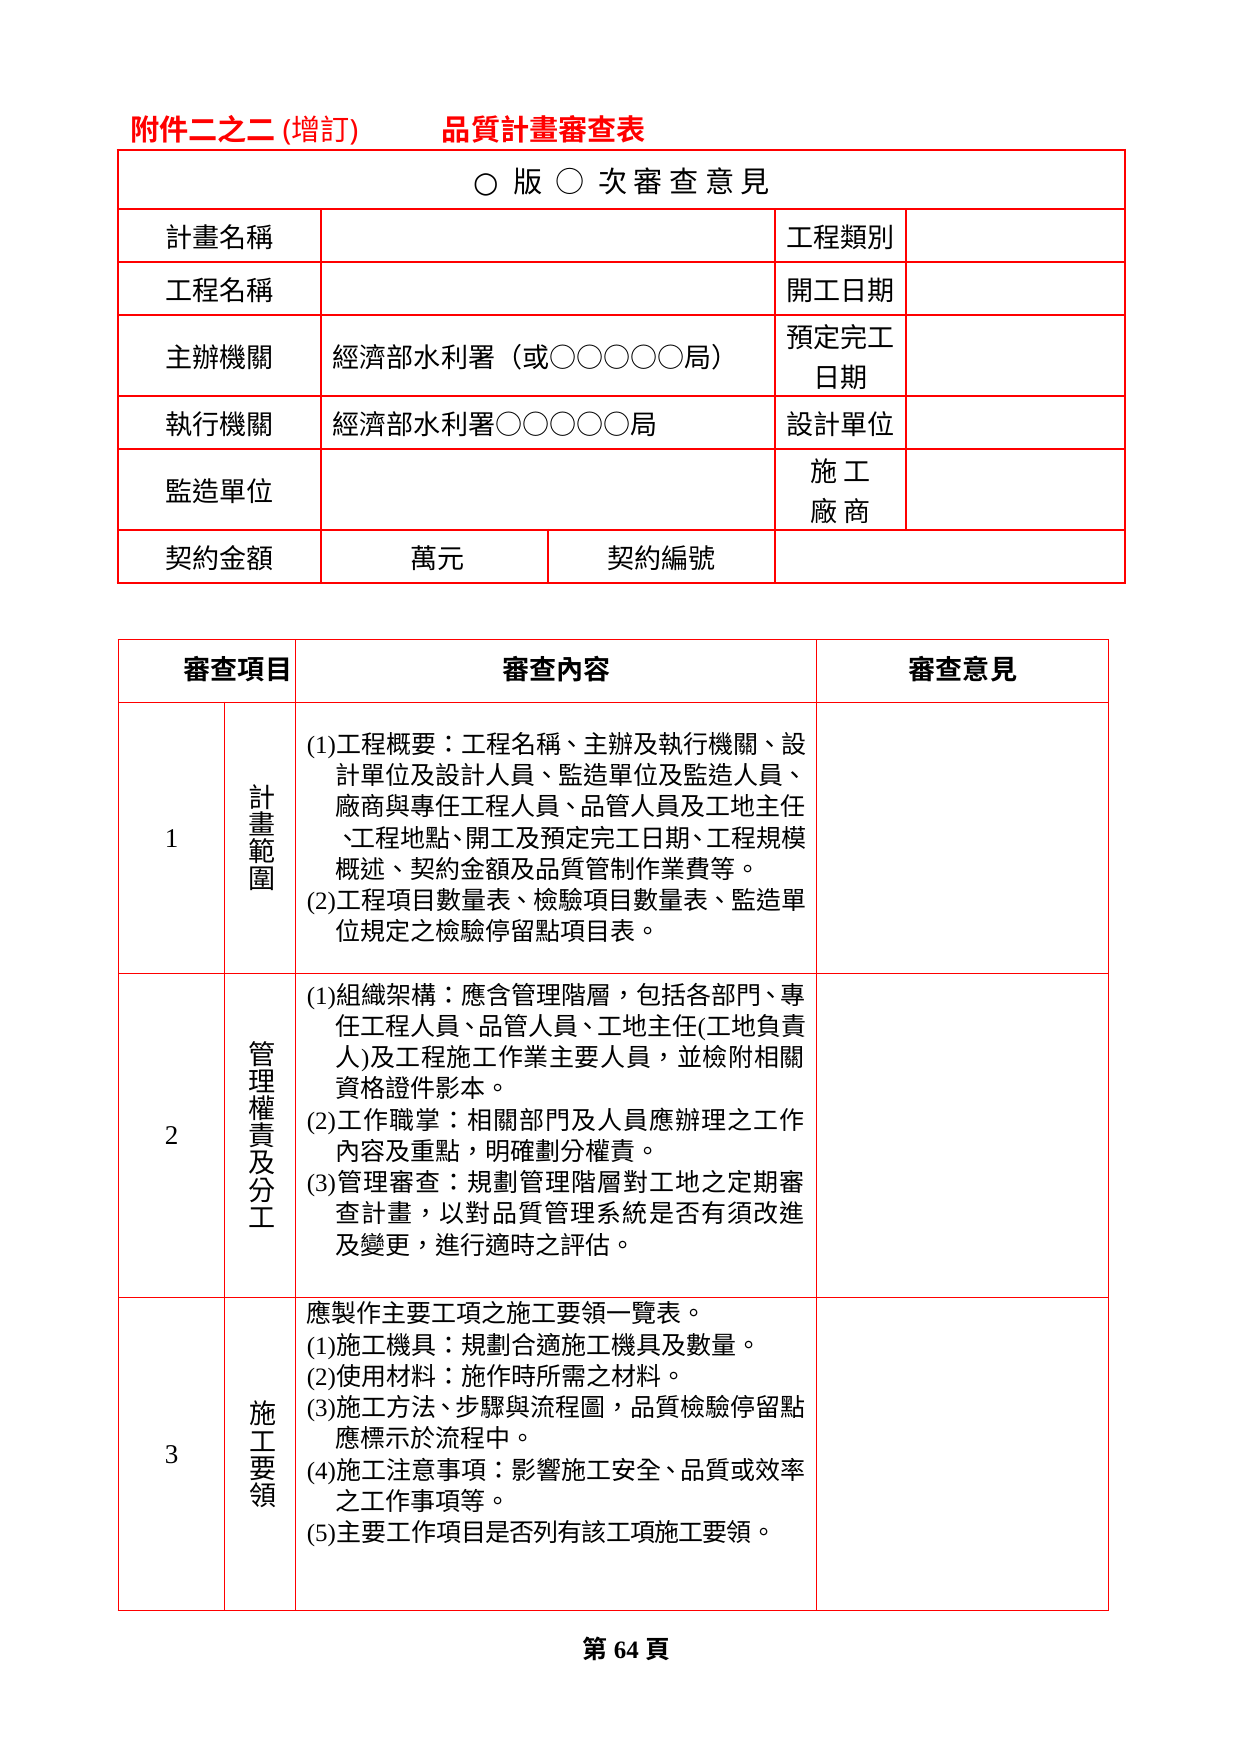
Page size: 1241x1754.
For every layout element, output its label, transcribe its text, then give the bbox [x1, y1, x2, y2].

table_cell [907, 316, 1124, 395]
table_cell [817, 974, 1108, 1297]
table_cell 執行機關 [119, 397, 320, 448]
table_cell [907, 450, 1124, 529]
table_cell 工程類別 [776, 210, 905, 261]
table_cell 管理權責及分工 [225, 974, 295, 1297]
table_cell [817, 703, 1108, 973]
table_cell 1 [119, 703, 224, 973]
table_cell 2 [119, 974, 224, 1297]
table_cell 預定完工日期 [776, 316, 905, 395]
table_cell (1)工程概要：工程名稱、主辦及執行機關、設計單位及設計人員、監造單位及監造人員、廠商與專任工程人員、品管人員及工地主任、工程地點、開工及預定完工日期、工程規模概述、契約金額及品質管制作業費等。 (2)工程項目數量表、檢驗項目數量表、監造單位規定之檢驗停留點項目表。 [296, 703, 816, 973]
table_header 審查內容 [296, 640, 816, 702]
table_cell [907, 263, 1124, 314]
table_cell 計畫範圍 [225, 703, 295, 973]
table_cell [322, 210, 774, 261]
table_cell [817, 1298, 1108, 1610]
table_cell 契約編號 [549, 531, 774, 582]
table_cell 應製作主要工項之施工要領一覽表。 (1)施工機具：規劃合適施工機具及數量。 (2)使用材料：施作時所需之材料。 (3)施工方法、步驟與流程圖，品質檢驗停留點應標示於流程中。 (4)施工注意事項：影響施工安全、品質或效率之工作事項等。 (5)主要工作項目是否列有該工項施工要領。 [296, 1298, 816, 1610]
table_cell [776, 531, 1124, 582]
table_cell 經濟部水利署○○○○○局 [322, 397, 774, 448]
table_cell 主辦機關 [119, 316, 320, 395]
table_cell (1)組織架構：應含管理階層，包括各部門、專任工程人員、品管人員、工地主任(工地負責人)及工程施工作業主要人員，並檢附相關資格證件影本。 (2)工作職掌：相關部門及人員應辦理之工作內容及重點，明確劃分權責。 (3)管理審查：規劃管理階層對工地之定期審查計畫，以對品質管理系統是否有須改進及變更，進行適時之評估。 [296, 974, 816, 1297]
table_cell 施 工 廠 商 [776, 450, 905, 529]
table_cell 施工要領 [225, 1298, 295, 1610]
table_cell 計畫名稱 [119, 210, 320, 261]
table_cell 開工日期 [776, 263, 905, 314]
table_cell 監造單位 [119, 450, 320, 529]
text 附件二之二 (增訂) 品質計畫審查表 [130, 106, 1122, 149]
table_cell [907, 397, 1124, 448]
table_cell [322, 450, 774, 529]
table_cell 萬元 [322, 531, 547, 582]
table_cell [907, 210, 1124, 261]
table_cell 工程名稱 [119, 263, 320, 314]
table_cell [322, 263, 774, 314]
table_cell 設計單位 [776, 397, 905, 448]
table_header 審查項目 [119, 640, 295, 702]
table_cell 3 [119, 1298, 224, 1610]
table_cell 經濟部水利署（或○○○○○局） [322, 316, 774, 395]
table_cell 契約金額 [119, 531, 320, 582]
table_header 審查意見 [817, 640, 1108, 702]
table_header ○ 版 ○ 次 審 查 意 見 [119, 151, 1124, 208]
